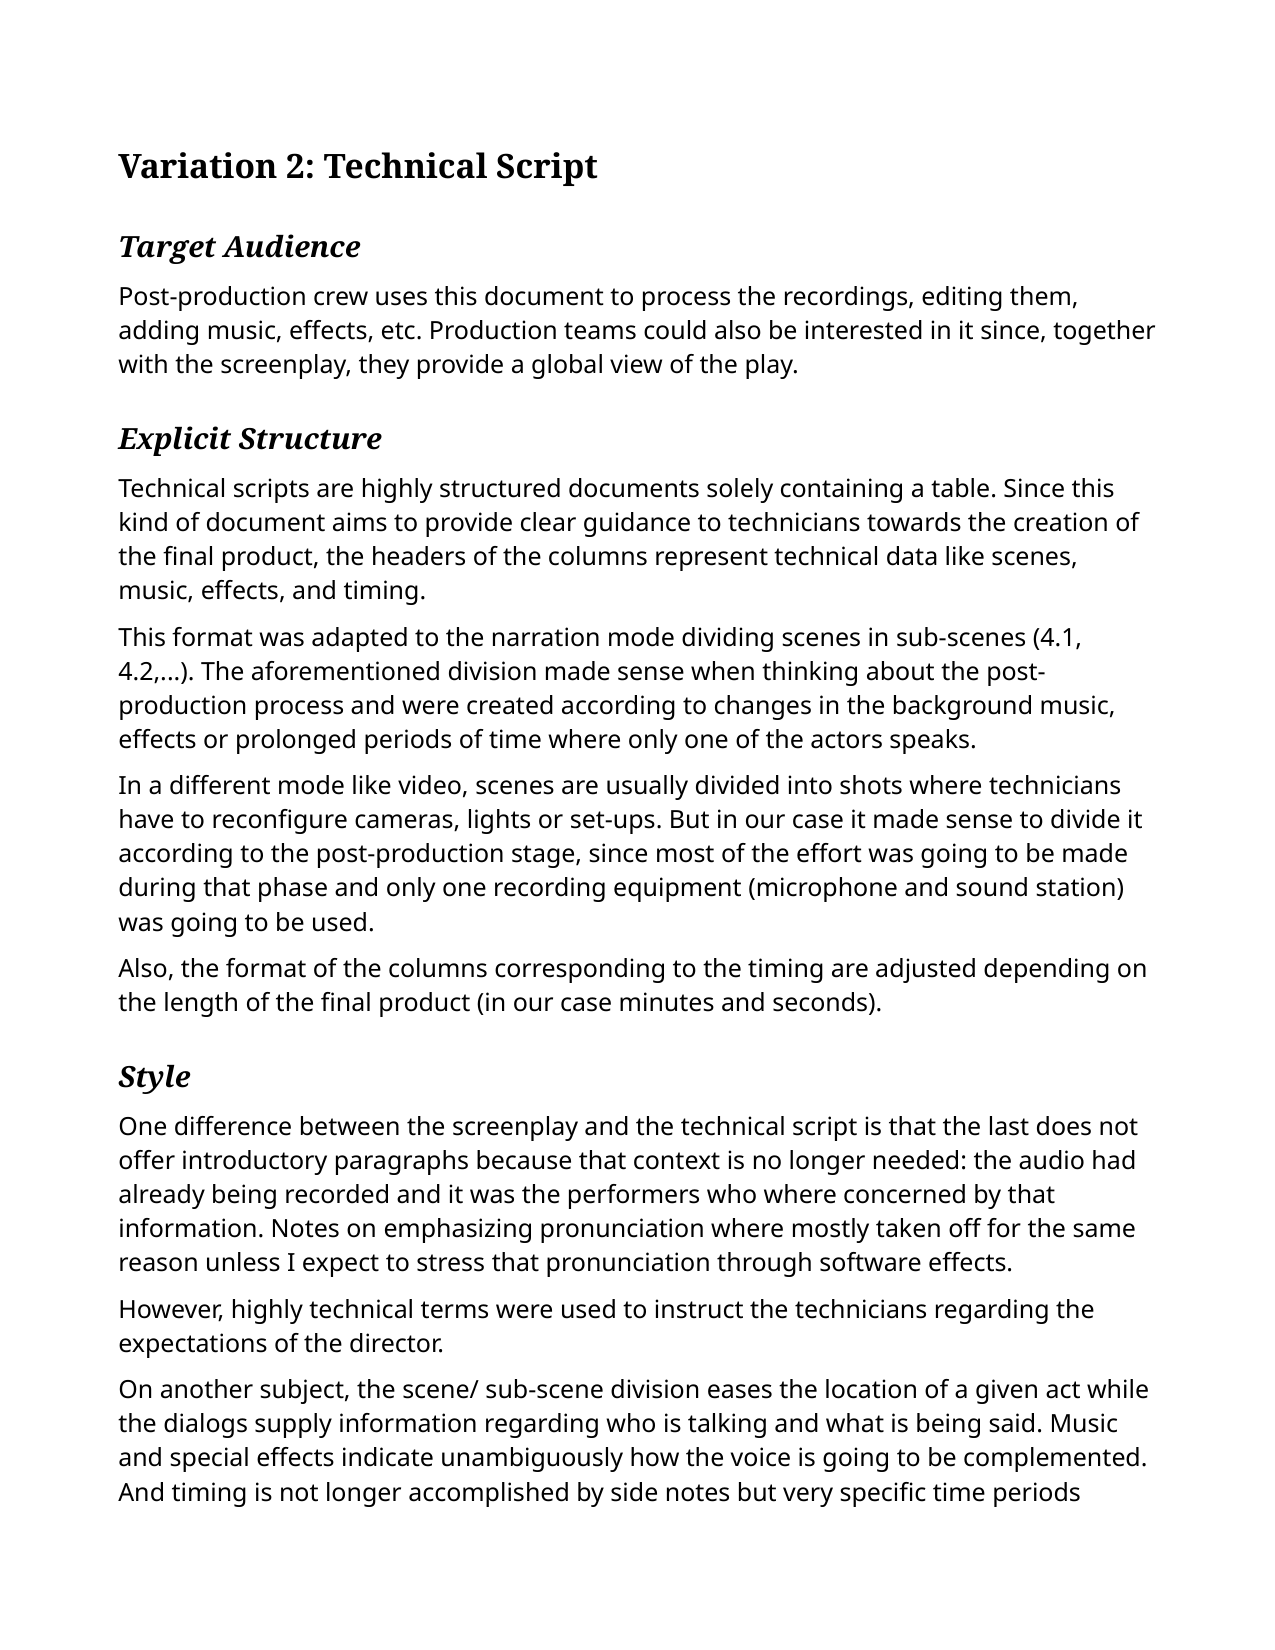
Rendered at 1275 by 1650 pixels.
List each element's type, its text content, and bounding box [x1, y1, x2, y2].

subtitle Variation 2: Technical Script [118, 143, 1157, 189]
text Also, the format of the columns corresponding to the timing are adjusted depending on the length of the final product (in our case minutes and seconds). [118, 951, 1157, 1019]
subtitle Explicit Structure [118, 418, 1157, 458]
text On another subject, the scene/ sub-scene division eases the location of a given act while the dialogs supply information regarding who is talking and what is being said. Music and special effects indicate unambiguously how the voice is going to be complemented. And timing is not longer accomplished by side notes but very specific time periods [118, 1372, 1157, 1508]
text Technical scripts are highly structured documents solely containing a table. Since this kind of document aims to provide clear guidance to technicians towards the creation of the final product, the headers of the columns represent technical data like scenes, music, effects, and timing. [118, 470, 1157, 607]
text In a different mode like video, scenes are usually divided into shots where technicians have to reconfigure cameras, lights or set-ups. But in our case it made sense to divide it according to the post-production stage, since most of the effort was going to be made during that phase and only one recording equipment (microphone and sound station) was going to be used. [118, 768, 1157, 938]
subtitle Target Audience [118, 226, 1157, 266]
subtitle Style [118, 1056, 1157, 1096]
text This format was adapted to the narration mode dividing scenes in sub-scenes (4.1, 4.2,...). The aforementioned division made sense when thinking about the post-production process and were created according to changes in the background music, effects or prolonged periods of time where only one of the actors speaks. [118, 619, 1157, 755]
text One difference between the screenplay and the technical script is that the last does not offer introductory paragraphs because that context is no longer needed: the audio had already being recorded and it was the performers who where concerned by that information. Notes on emphasizing pronunciation where mostly taken off for the same reason unless I expect to stress that pronunciation through software effects. [118, 1108, 1157, 1279]
text Post-production crew uses this document to process the recordings, editing them, adding music, effects, etc. Production teams could also be interested in it since, together with the screenplay, they provide a global view of the play. [118, 278, 1157, 381]
text However, highly technical terms were used to instruct the technicians regarding the expectations of the director. [118, 1291, 1157, 1359]
